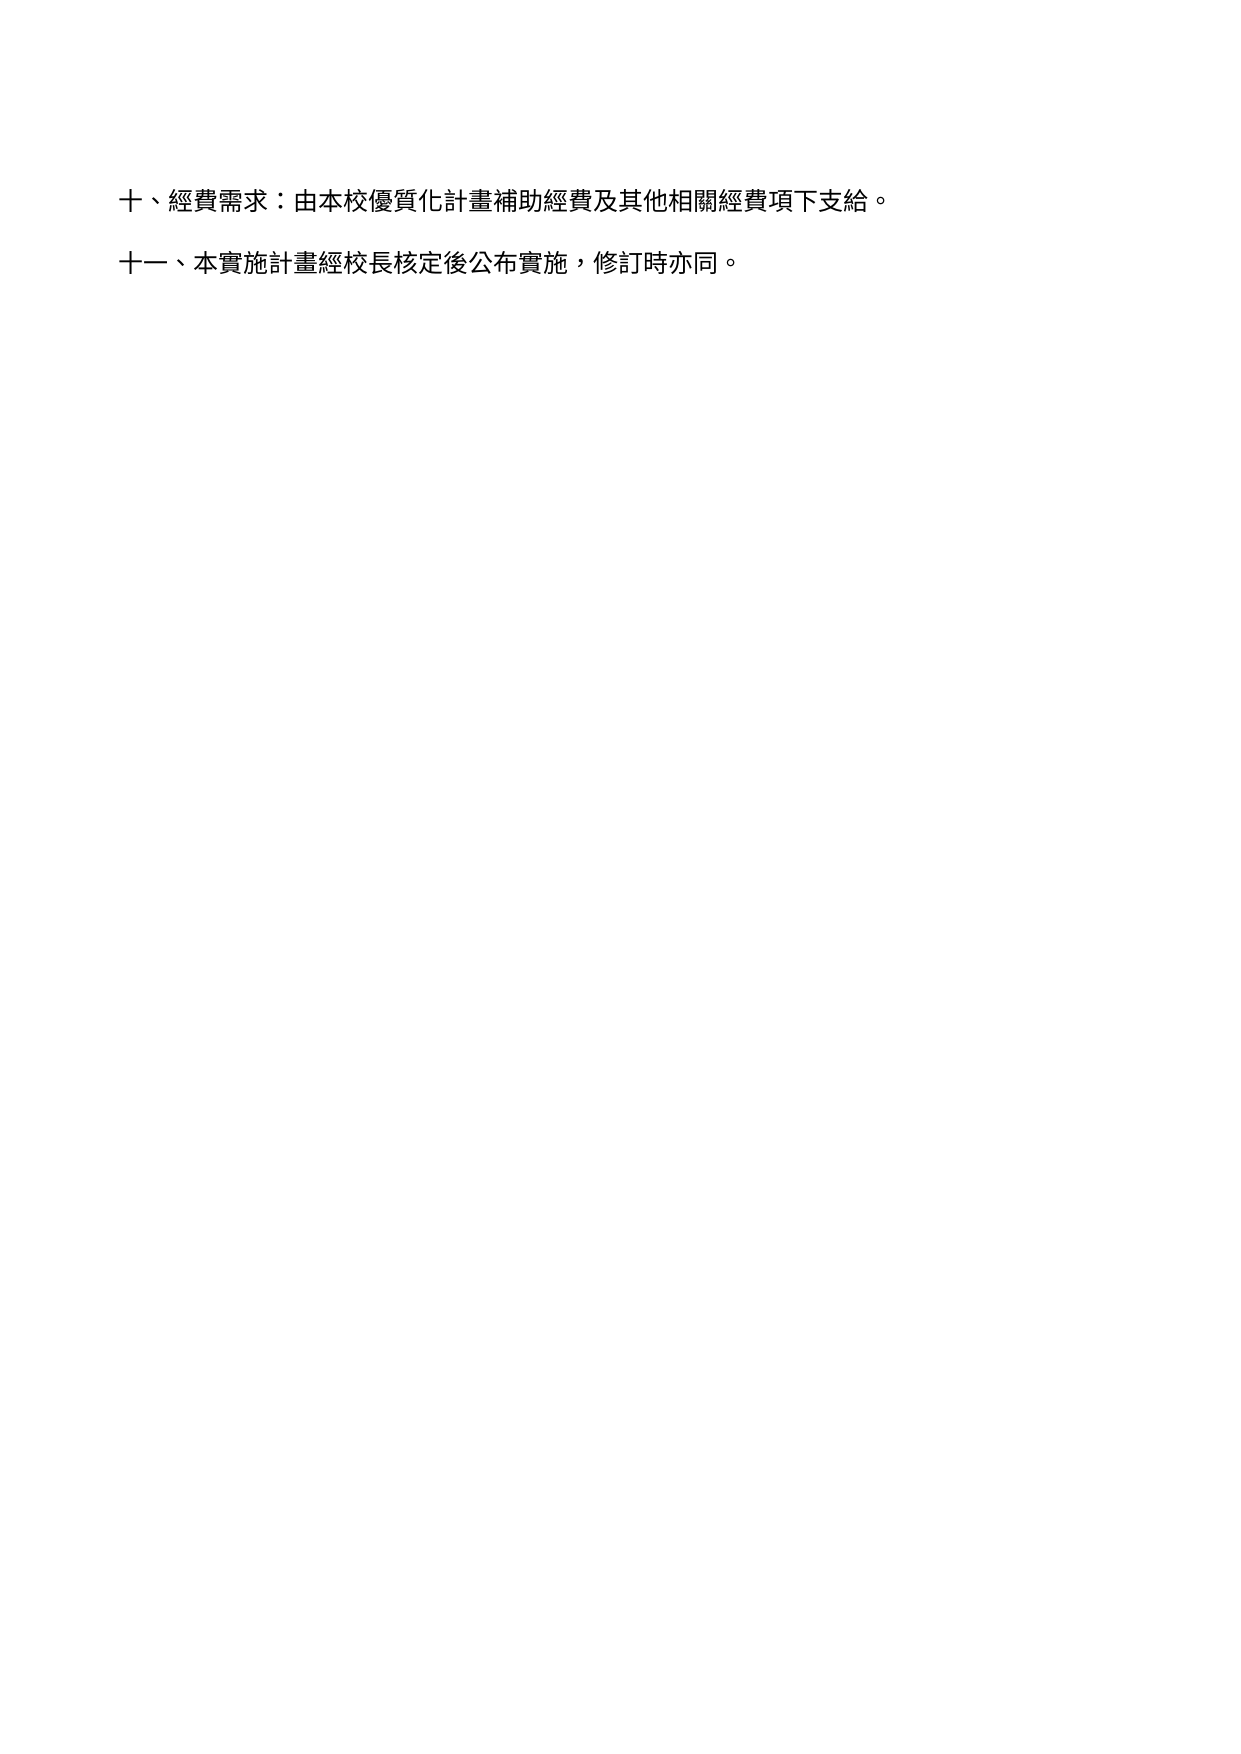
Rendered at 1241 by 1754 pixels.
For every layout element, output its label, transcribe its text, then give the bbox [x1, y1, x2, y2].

text 十一、本實施計畫經校長核定後公布實施，修訂時亦同。 [118, 220, 1053, 283]
text 十、經費需求：由本校優質化計畫補助經費及其他相關經費項下支給。 [118, 158, 1053, 220]
